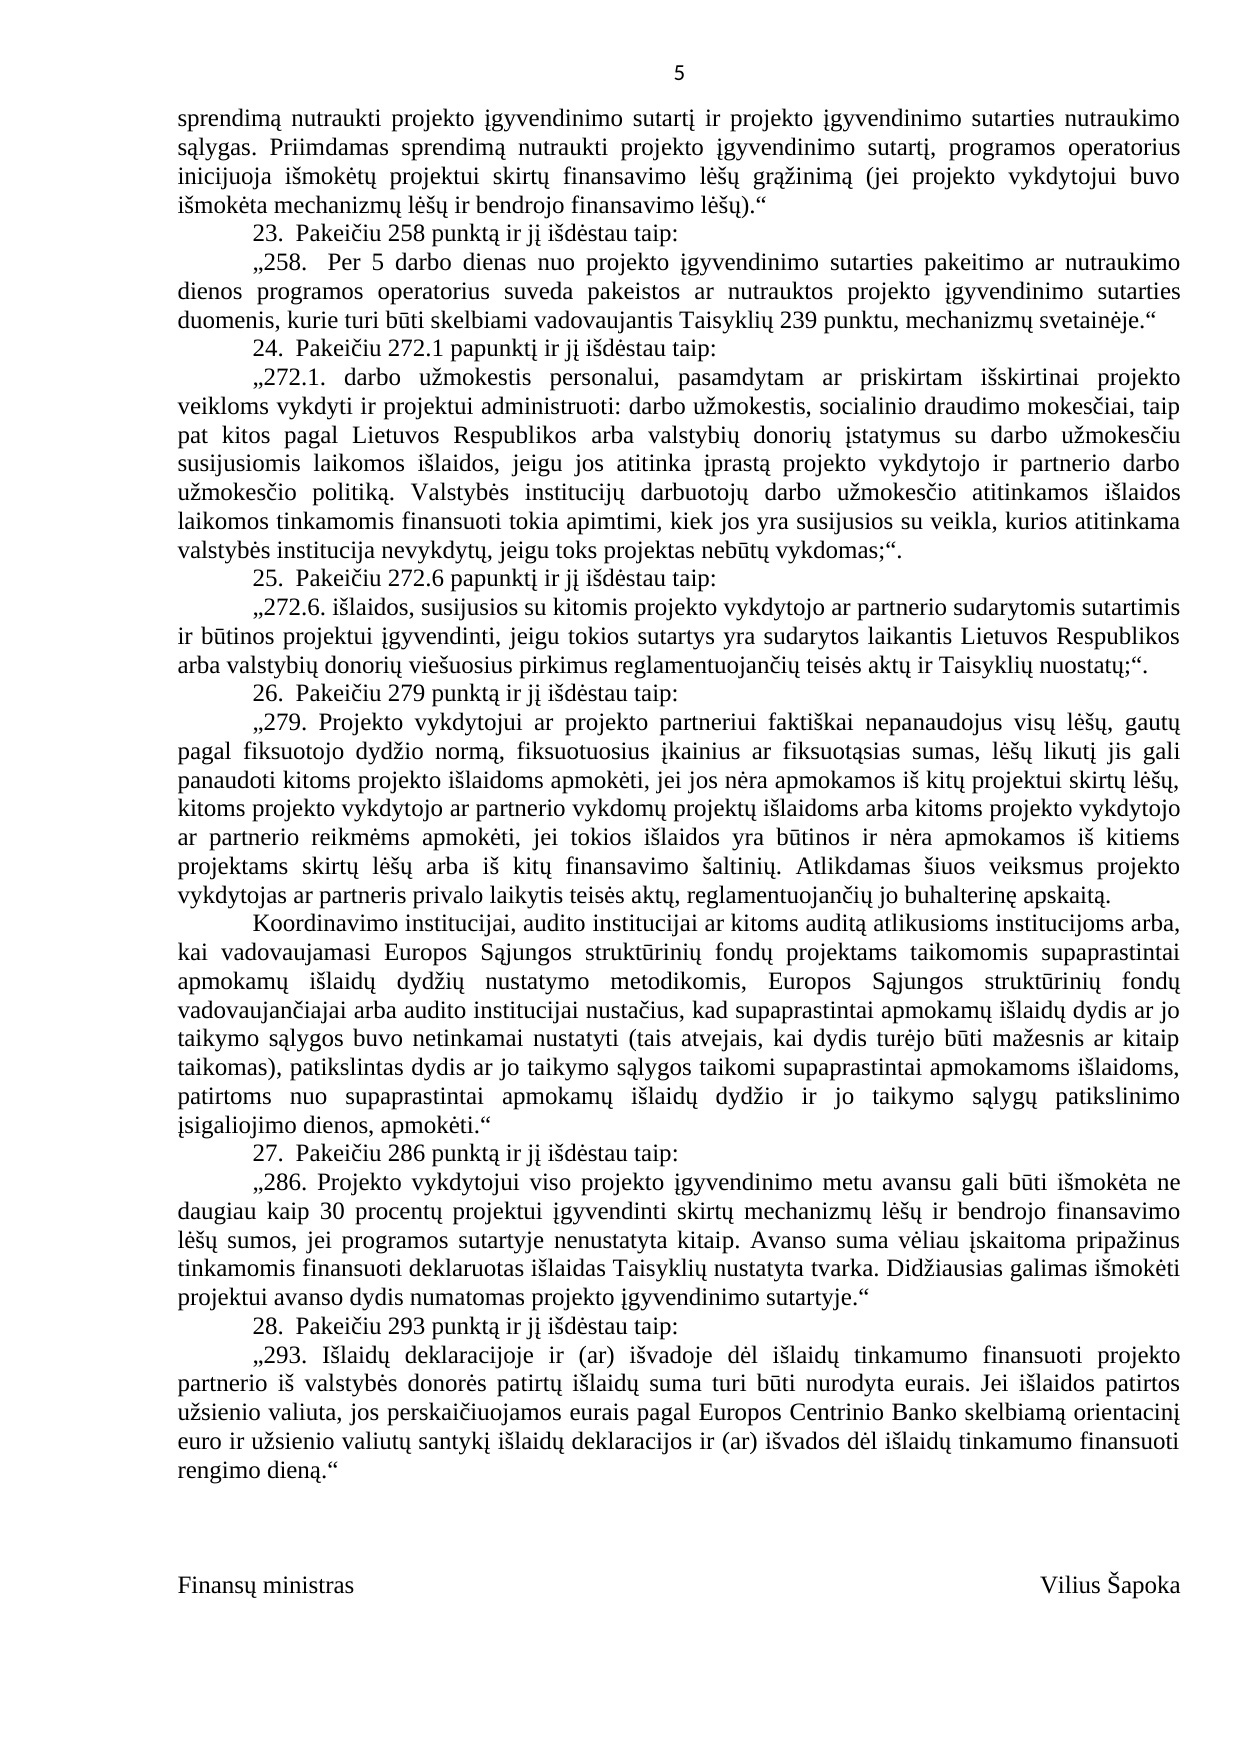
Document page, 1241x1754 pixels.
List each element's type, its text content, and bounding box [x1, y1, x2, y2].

text Finansų ministras Vilius Šapoka [177, 1570, 1181, 1598]
text „293. Išlaidų deklaracijoje ir (ar) išvadoje dėl išlaidų tinkamumo finansuoti projekto partnerio iš valstybės donorės patirtų išlaidų suma turi būti nurodyta eurais. Jei išlaidos patirtos užsienio valiuta, jos perskaičiuojamos eurais pagal Europos Centrinio Banko skelbiamą orientacinį euro ir užsienio valiutų santykį išlaidų deklaracijos ir (ar) išvados dėl išlaidų tinkamumo finansuoti rengimo dieną.“ [177, 1340, 1181, 1483]
text 25. Pakeičiu 272.6 papunktį ir jį išdėstau taip: [177, 563, 1181, 592]
text „272.6. išlaidos, susijusios su kitomis projekto vykdytojo ar partnerio sudarytomis sutartimis ir būtinos projektui įgyvendinti, jeigu tokios sutartys yra sudarytos laikantis Lietuvos Respublikos arba valstybių donorių viešuosius pirkimus reglamentuojančių teisės aktų ir Taisyklių nuostatų;“. [177, 592, 1181, 678]
text „279. Projekto vykdytojui ar projekto partneriui faktiškai nepanaudojus visų lėšų, gautų pagal fiksuotojo dydžio normą, fiksuotuosius įkainius ar fiksuotąsias sumas, lėšų likutį jis gali panaudoti kitoms projekto išlaidoms apmokėti, jei jos nėra apmokamos iš kitų projektui skirtų lėšų, kitoms projekto vykdytojo ar partnerio vykdomų projektų išlaidoms arba kitoms projekto vykdytojo ar partnerio reikmėms apmokėti, jei tokios išlaidos yra būtinos ir nėra apmokamos iš kitiems projektams skirtų lėšų arba iš kitų finansavimo šaltinių. Atlikdamas šiuos veiksmus projekto vykdytojas ar partneris privalo laikytis teisės aktų, reglamentuojančių jo buhalterinę apskaitą. [177, 707, 1181, 908]
text 27. Pakeičiu 286 punktą ir jį išdėstau taip: [177, 1138, 1181, 1167]
text „272.1. darbo užmokestis personalui, pasamdytam ar priskirtam išskirtinai projekto veikloms vykdyti ir projektui administruoti: darbo užmokestis, socialinio draudimo mokesčiai, taip pat kitos pagal Lietuvos Respublikos arba valstybių donorių įstatymus su darbo užmokesčiu susijusiomis laikomos išlaidos, jeigu jos atitinka įprastą projekto vykdytojo ir partnerio darbo užmokesčio politiką. Valstybės institucijų darbuotojų darbo užmokesčio atitinkamos išlaidos laikomos tinkamomis finansuoti tokia apimtimi, kiek jos yra susijusios su veikla, kurios atitinkama valstybės institucija nevykdytų, jeigu toks projektas nebūtų vykdomas;“. [177, 362, 1181, 563]
text „286. Projekto vykdytojui viso projekto įgyvendinimo metu avansu gali būti išmokėta ne daugiau kaip 30 procentų projektui įgyvendinti skirtų mechanizmų lėšų ir bendrojo finansavimo lėšų sumos, jei programos sutartyje nenustatyta kitaip. Avanso suma vėliau įskaitoma pripažinus tinkamomis finansuoti deklaruotas išlaidas Taisyklių nustatyta tvarka. Didžiausias galimas išmokėti projektui avanso dydis numatomas projekto įgyvendinimo sutartyje.“ [177, 1167, 1181, 1311]
text 24. Pakeičiu 272.1 papunktį ir jį išdėstau taip: [177, 333, 1181, 362]
text 23. Pakeičiu 258 punktą ir jį išdėstau taip: [177, 218, 1181, 247]
text Koordinavimo institucijai, audito institucijai ar kitoms auditą atlikusioms institucijoms arba, kai vadovaujamasi Europos Sąjungos struktūrinių fondų projektams taikomomis supaprastintai apmokamų išlaidų dydžių nustatymo metodikomis, Europos Sąjungos struktūrinių fondų vadovaujančiajai arba audito institucijai nustačius, kad supaprastintai apmokamų išlaidų dydis ar jo taikymo sąlygos buvo netinkamai nustatyti (tais atvejais, kai dydis turėjo būti mažesnis ar kitaip taikomas), patikslintas dydis ar jo taikymo sąlygos taikomi supaprastintai apmokamoms išlaidoms, patirtoms nuo supaprastintai apmokamų išlaidų dydžio ir jo taikymo sąlygų patikslinimo įsigaliojimo dienos, apmokėti.“ [177, 908, 1181, 1138]
text 26. Pakeičiu 279 punktą ir jį išdėstau taip: [177, 678, 1181, 707]
text sprendimą nutraukti projekto įgyvendinimo sutartį ir projekto įgyvendinimo sutarties nutraukimo sąlygas. Priimdamas sprendimą nutraukti projekto įgyvendinimo sutartį, programos operatorius inicijuoja išmokėtų projektui skirtų finansavimo lėšų grąžinimą (jei projekto vykdytojui buvo išmokėta mechanizmų lėšų ir bendrojo finansavimo lėšų).“ [177, 103, 1181, 218]
text 28. Pakeičiu 293 punktą ir jį išdėstau taip: [177, 1311, 1181, 1340]
text „258. Per 5 darbo dienas nuo projekto įgyvendinimo sutarties pakeitimo ar nutraukimo dienos programos operatorius suveda pakeistos ar nutrauktos projekto įgyvendinimo sutarties duomenis, kurie turi būti skelbiami vadovaujantis Taisyklių 239 punktu, mechanizmų svetainėje.“ [177, 247, 1181, 333]
